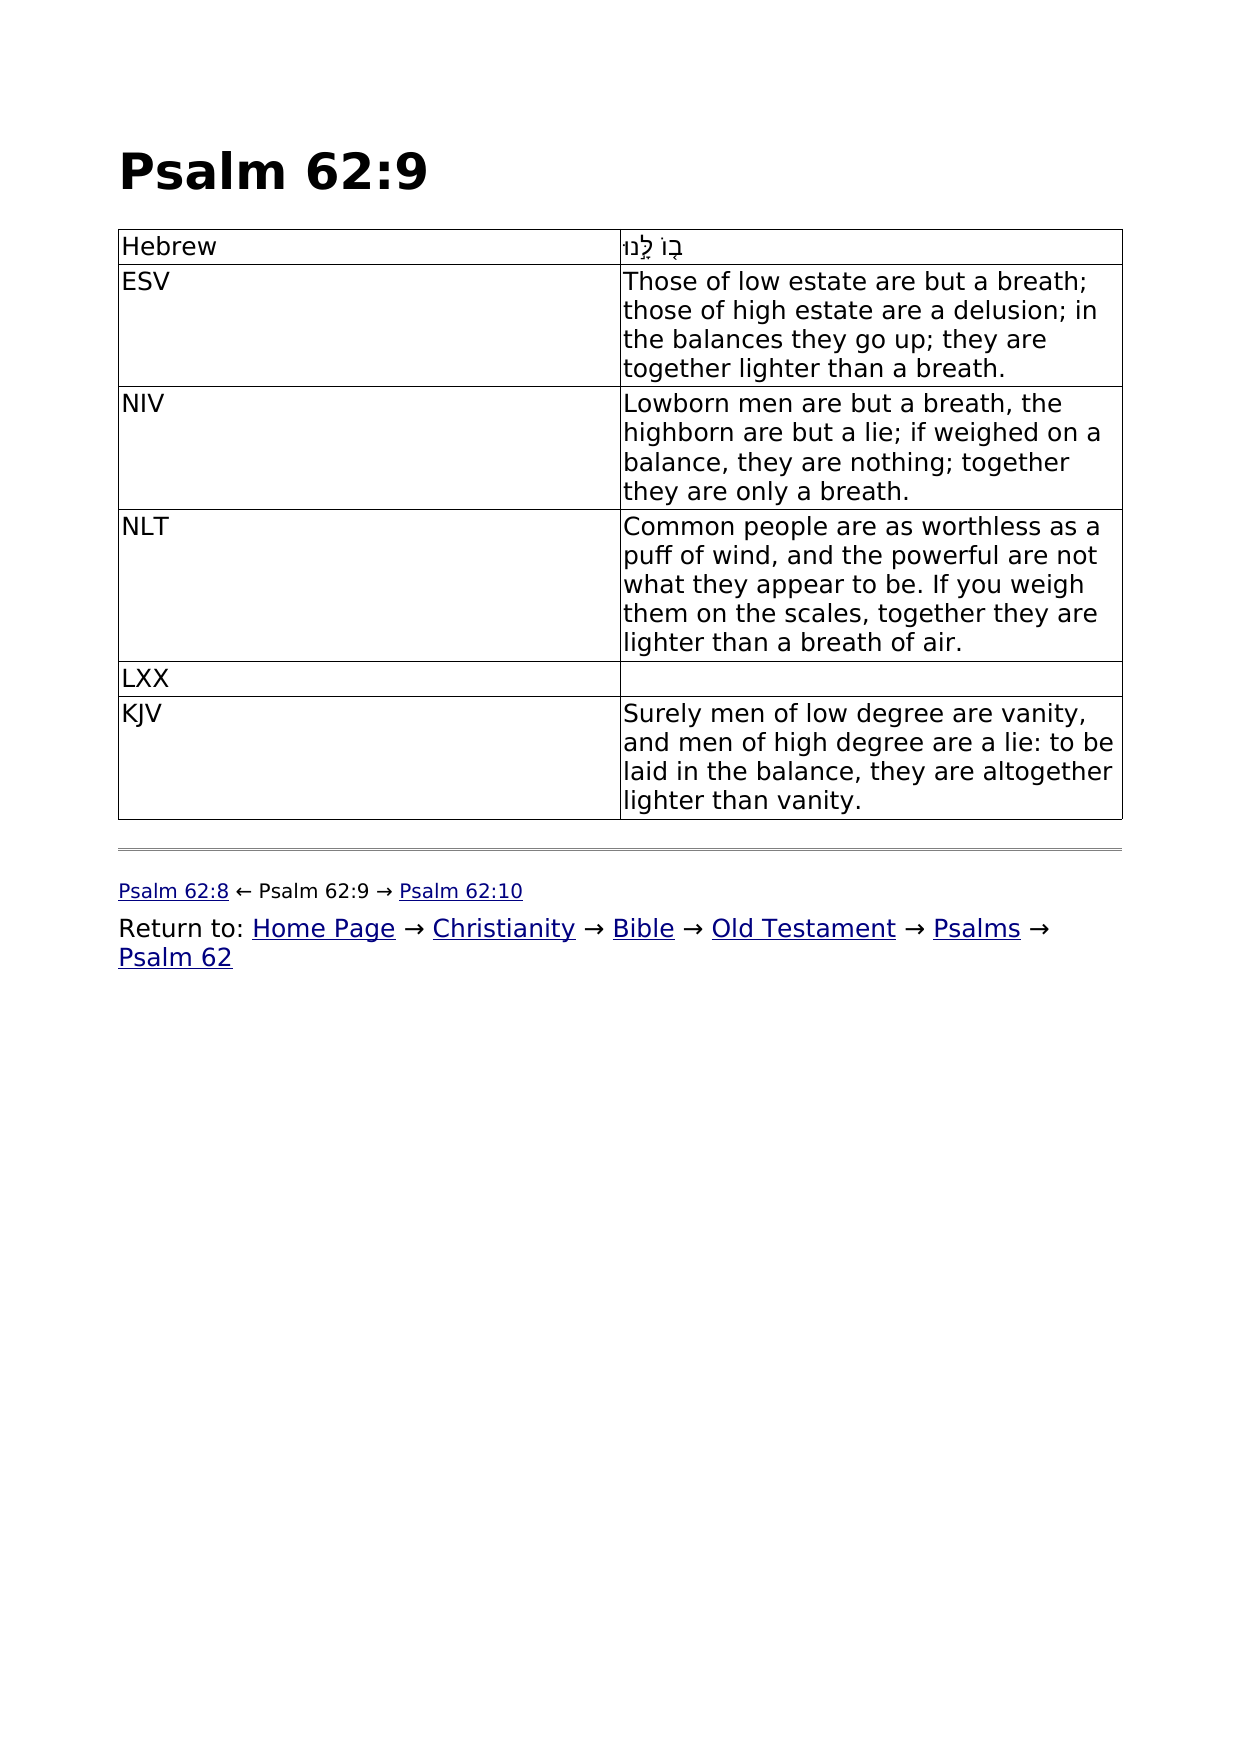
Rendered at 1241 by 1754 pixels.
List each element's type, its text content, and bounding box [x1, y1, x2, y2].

table_cell NLT [119, 510, 620, 661]
table_cell Those of low estate are but a breath; those of high estate are a delusion; in the balances they go up; they are together lighter than a breath. [621, 265, 1122, 386]
table_header ב֤וֹ לָּ֣נוּ [621, 230, 1122, 264]
table_cell ESV [119, 265, 620, 386]
text Psalm 62:8 ← Psalm 62:9 → Psalm 62:10 [118, 880, 1122, 914]
table_cell [621, 662, 1122, 696]
table_cell Surely men of low degree are vanity, and men of high degree are a lie: to be laid in the balance, they are altogether lighter than vanity. [621, 697, 1122, 818]
table_cell Common people are as worthless as a puff of wind, and the powerful are not what they appear to be. If you weigh them on the scales, together they are lighter than a breath of air. [621, 510, 1122, 661]
table_cell LXX [119, 662, 620, 696]
table_cell KJV [119, 697, 620, 818]
table_cell Lowborn men are but a breath, the highborn are but a lie; if weighed on a balance, they are nothing; together they are only a breath. [621, 387, 1122, 509]
subtitle Psalm 62:9 [118, 143, 1122, 201]
text Return to: Home Page → Christianity → Bible → Old Testament → Psalms → Psalm 62 [118, 914, 1122, 972]
table_cell NIV [119, 387, 620, 509]
table_header Hebrew [119, 230, 620, 264]
